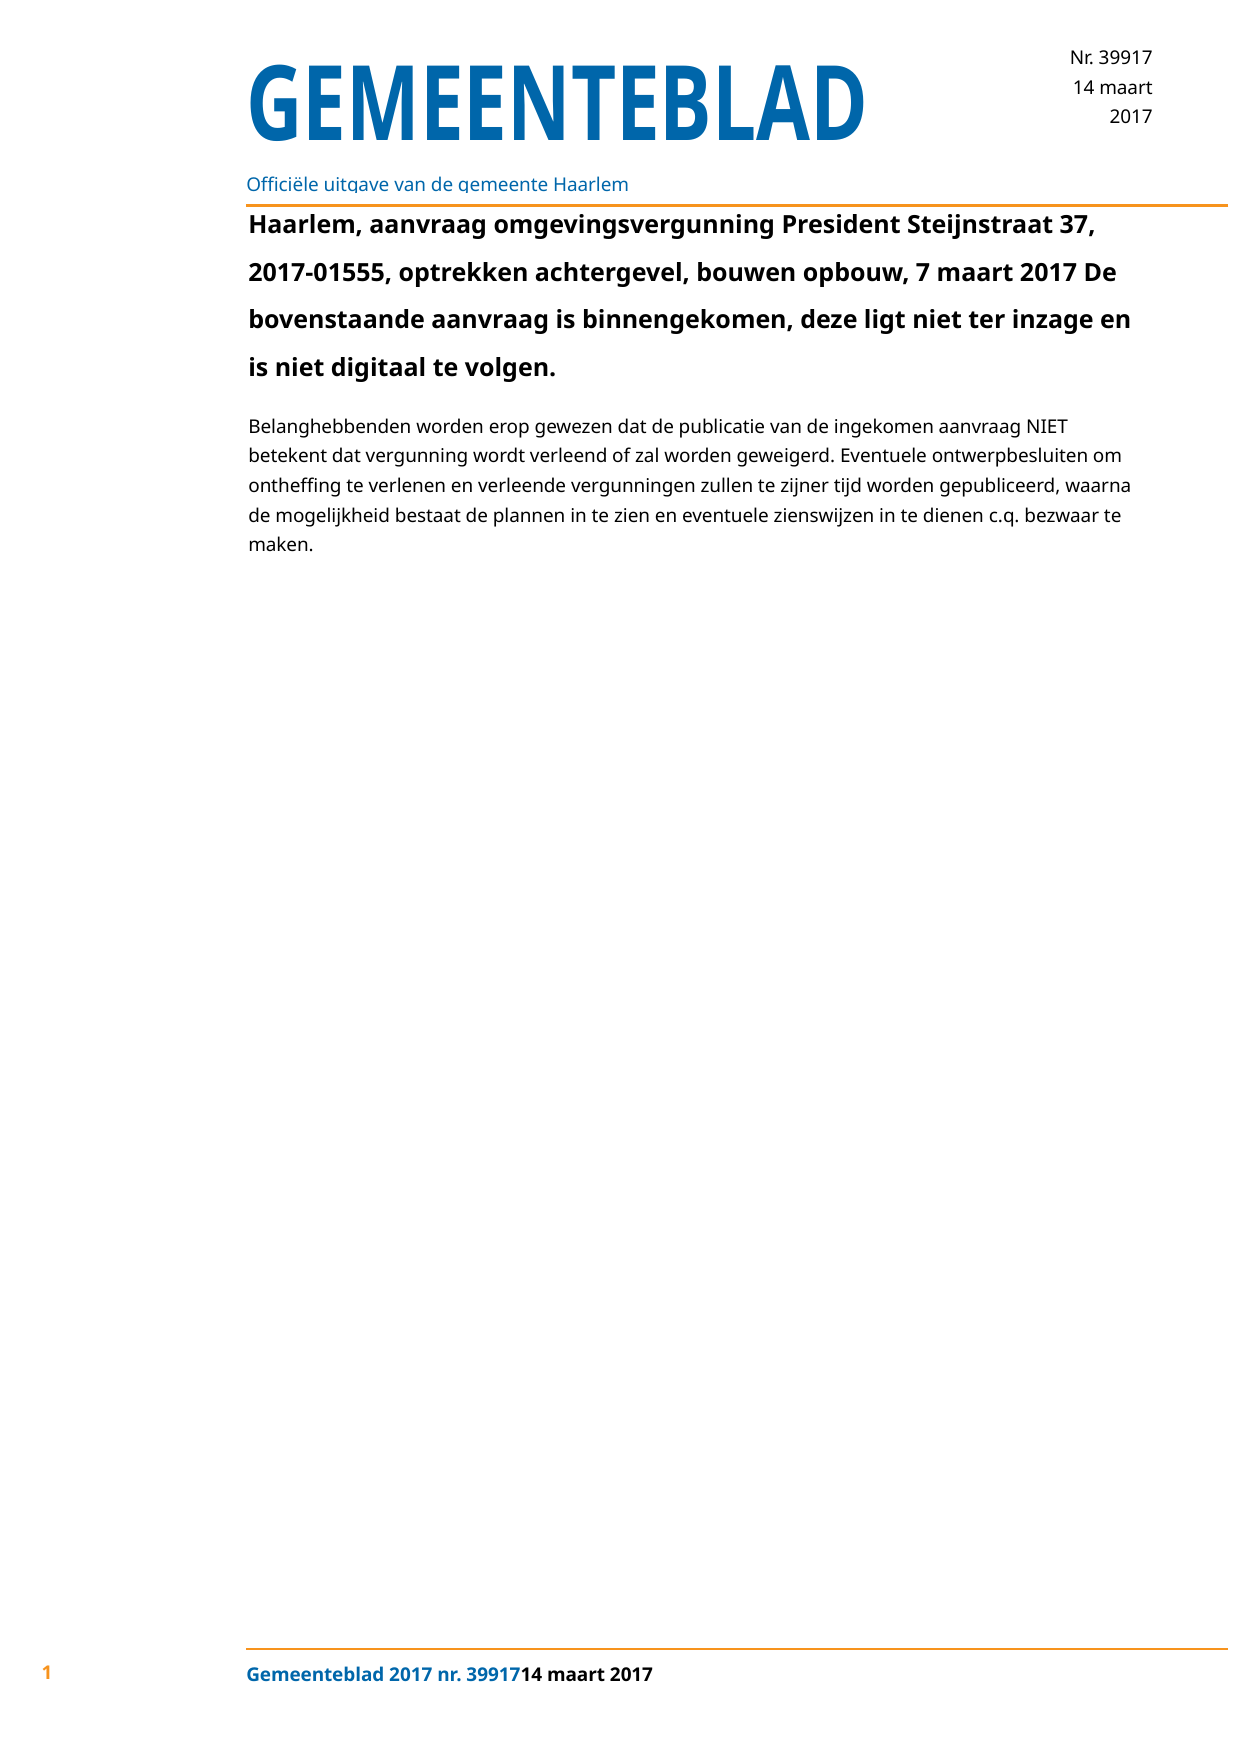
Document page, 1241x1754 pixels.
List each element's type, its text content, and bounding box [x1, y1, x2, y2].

picture [41, 47, 231, 172]
text Haarlem, aanvraag omgevingsvergunning President Steijnstraat 37, 2017-01555, optrekken achtergevel, bouwen opbouw, 7 maart 2017 De bovenstaande aanvraag is binnengekomen, deze ligt niet ter inzage en is niet digitaal te volgen. [248, 207, 1152, 384]
text Belanghebbenden worden erop gewezen dat de publicatie van de ingekomen aanvraag NIET betekent dat vergunning wordt verleend of zal worden geweigerd. Eventuele ontwerpbesluiten om ontheffing te verlenen en verleende vergunningen zullen te zijner tijd worden gepubliceerd, waarna de mogelijkheid bestaat de plannen in te zien en eventuele zienswijzen in te dienen c.q. bezwaar te maken. [248, 413, 1152, 557]
